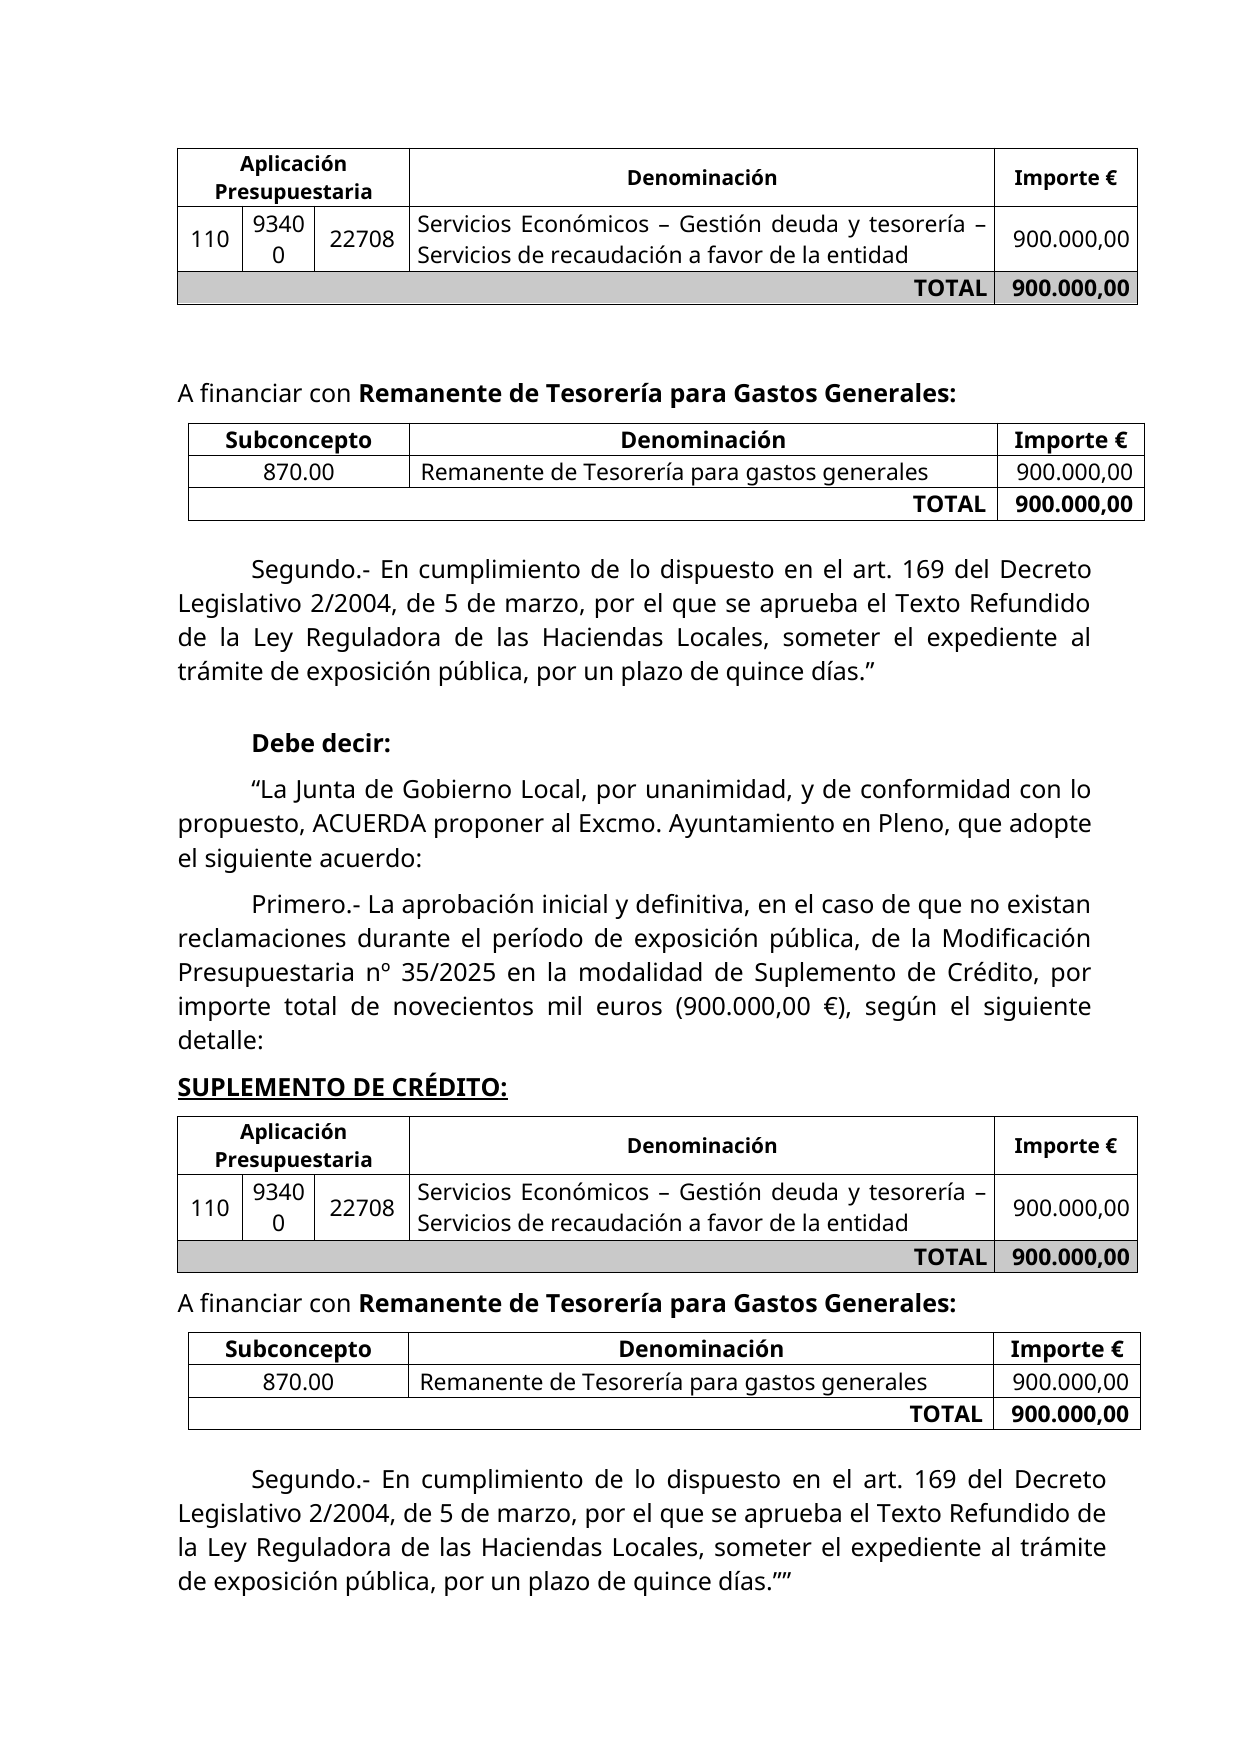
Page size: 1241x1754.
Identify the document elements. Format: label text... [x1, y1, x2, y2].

table_cell Remanente de Tesorería para gastos generales [410, 456, 997, 487]
table_cell TOTAL [189, 1398, 993, 1429]
table_cell 22708 [315, 1175, 409, 1240]
table_cell 900.000,00 [995, 1241, 1137, 1272]
table_cell TOTAL [178, 272, 994, 303]
table_cell 870.00 [189, 1365, 408, 1397]
text “La Junta de Gobierno Local, por unanimidad, y de conformidad con lo propuesto, ACUERDA proponer al Excmo. Ayuntamiento en Pleno, que adopte el siguiente acuerdo: [177, 772, 1092, 874]
text Segundo.- En cumplimiento de lo dispuesto en el art. 169 del Decreto Legislativo 2/2004, de 5 de marzo, por el que se aprueba el Texto Refundido de la Ley Reguladora de las Haciendas Locales, someter el expediente al trámite de exposición pública, por un plazo de quince días.”” [177, 1461, 1107, 1597]
table_cell 900.000,00 [995, 207, 1137, 271]
table_header Subconcepto [189, 424, 409, 455]
table_cell 900.000,00 [998, 488, 1144, 519]
table_header Denominación [410, 424, 997, 455]
table_header Subconcepto [189, 1333, 408, 1364]
table_cell Servicios Económicos – Gestión deuda y tesorería – Servicios de recaudación a favor de la entidad [410, 1175, 994, 1240]
table_header Denominación [410, 1117, 994, 1174]
table_cell 110 [178, 1175, 242, 1240]
table_header Importe € [994, 1333, 1140, 1364]
text Primero.- La aprobación inicial y definitiva, en el caso de que no existan reclamaciones durante el período de exposición pública, de la Modificación Presupuestaria nº 35/2025 en la modalidad de Suplemento de Crédito, por importe total de novecientos mil euros (900.000,00 €), según el siguiente detalle: [177, 887, 1093, 1057]
table_cell 93400 [243, 207, 314, 271]
table_cell 870.00 [189, 456, 409, 487]
table_cell Servicios Económicos – Gestión deuda y tesorería – Servicios de recaudación a favor de la entidad [410, 207, 994, 271]
text Debe decir: [177, 726, 1093, 759]
table_cell 900.000,00 [995, 1175, 1137, 1240]
text A financiar con Remanente de Tesorería para Gastos Generales: [177, 1286, 1063, 1319]
table_cell 900.000,00 [994, 1365, 1140, 1397]
table_cell 93400 [243, 1175, 314, 1240]
table_cell 22708 [315, 207, 409, 271]
table_cell TOTAL [189, 488, 997, 519]
table_header Aplicación Presupuestaria [178, 149, 409, 206]
table_header Importe € [995, 1117, 1137, 1174]
table_cell 900.000,00 [998, 456, 1144, 487]
table_cell Remanente de Tesorería para gastos generales [409, 1365, 993, 1397]
table_header Denominación [409, 1333, 993, 1364]
table_cell TOTAL [178, 1241, 994, 1272]
table_header Aplicación Presupuestaria [178, 1117, 409, 1174]
table_cell 900.000,00 [994, 1398, 1140, 1429]
table_header Importe € [995, 149, 1137, 206]
text Segundo.- En cumplimiento de lo dispuesto en el art. 169 del Decreto Legislativo 2/2004, de 5 de marzo, por el que se aprueba el Texto Refundido de la Ley Reguladora de las Haciendas Locales, someter el expediente al trámite de exposición pública, por un plazo de quince días.” [177, 552, 1093, 688]
text A financiar con Remanente de Tesorería para Gastos Generales: [177, 376, 1063, 410]
table_header Importe € [998, 424, 1144, 455]
text SUPLEMENTO DE CRÉDITO: [177, 1069, 1093, 1104]
table_cell 900.000,00 [995, 272, 1137, 303]
table_cell 110 [178, 207, 242, 271]
table_header Denominación [410, 149, 994, 206]
